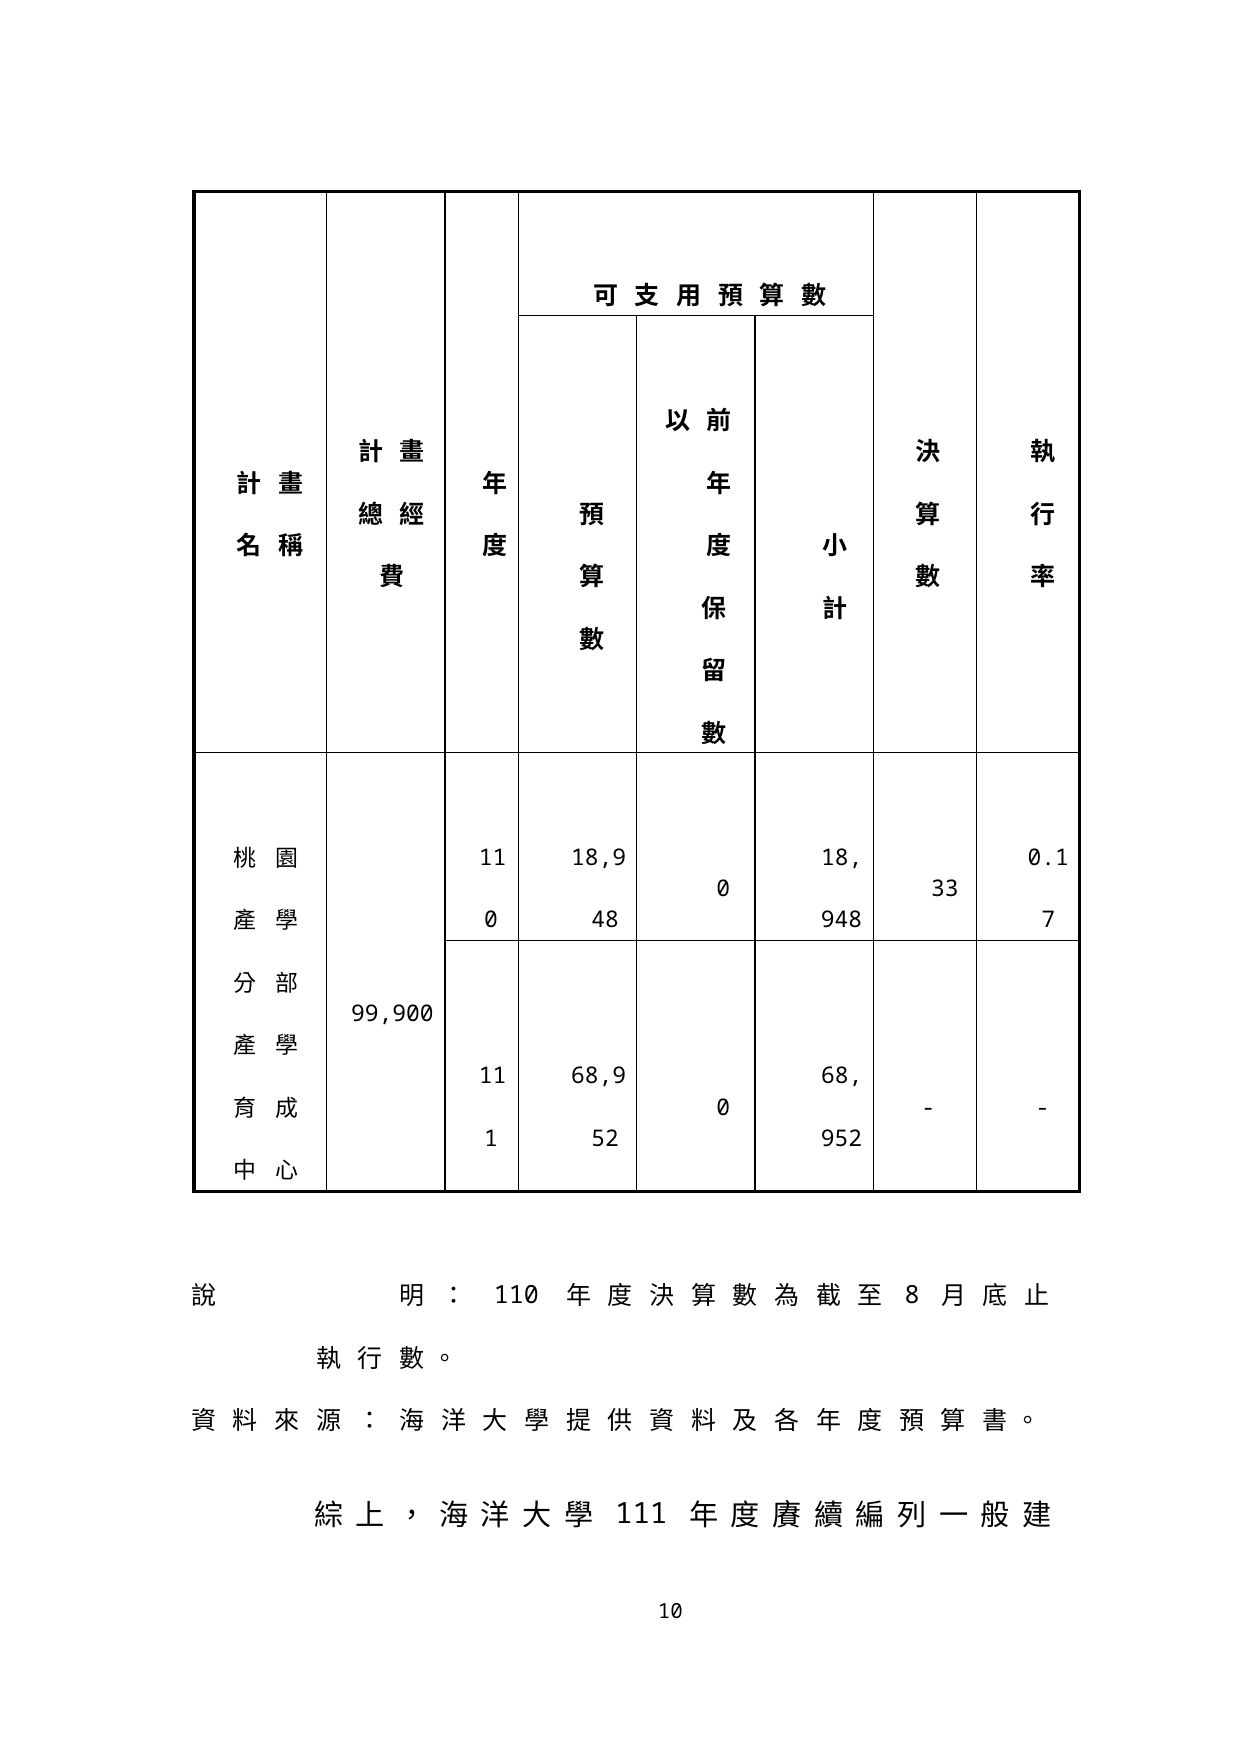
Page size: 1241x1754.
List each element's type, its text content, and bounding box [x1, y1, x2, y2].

table_header 計畫總經費 [327, 193, 444, 752]
text 綜上，海洋大學111年度賡續編列一般建築及設備之分年性項目，惟進修教育推廣大樓新建工程歷年執行情形欠佳，且因鄰房傾斜而停工，多次修正延長工期及調增總經費，而110年度亦因建照及水保計畫變更核准期程緩誤施工，另桃園產學分部海洋環境暨藻礁中心新建工程及桃園產學分部產學育成中心新建工程多次流標，致工程執行情形未如預期，允宜強化控管，提升執行效能，俾利各項工程如期如質完成。 [242, 1439, 1058, 1564]
table_cell 111 [446, 941, 518, 1189]
table_cell 0 [637, 753, 754, 939]
table_cell 68,952 [756, 941, 873, 1189]
table_header 計畫名稱 [196, 193, 326, 752]
table_cell 桃園產學分部產學育成中心 [196, 753, 326, 1189]
table_header 可支用預算數 [519, 193, 873, 314]
table_cell - [977, 941, 1078, 1189]
text 說 明：110年度決算數為截至8月底止執行數。 [183, 1252, 1058, 1377]
table_cell 110 [446, 753, 518, 939]
table_cell 33 [874, 753, 976, 939]
table_cell 以前年度 保留數 [637, 316, 754, 752]
table_header 年度 [446, 193, 518, 752]
table_cell 0.17 [977, 753, 1078, 939]
table_cell 小計 [756, 316, 873, 752]
table_cell 預算數 [519, 316, 636, 752]
table_cell 18,948 [756, 753, 873, 939]
table_cell 18,948 [519, 753, 636, 939]
table_cell 0 [637, 941, 754, 1189]
table_cell 99,900 [327, 753, 444, 1189]
table_header 執行率 [977, 193, 1078, 752]
table_cell 68,952 [519, 941, 636, 1189]
table_cell - [874, 941, 976, 1189]
table_header 決算數 [874, 193, 976, 752]
text 資料來源：海洋大學提供資料及各年度預算書。 [183, 1377, 1058, 1439]
